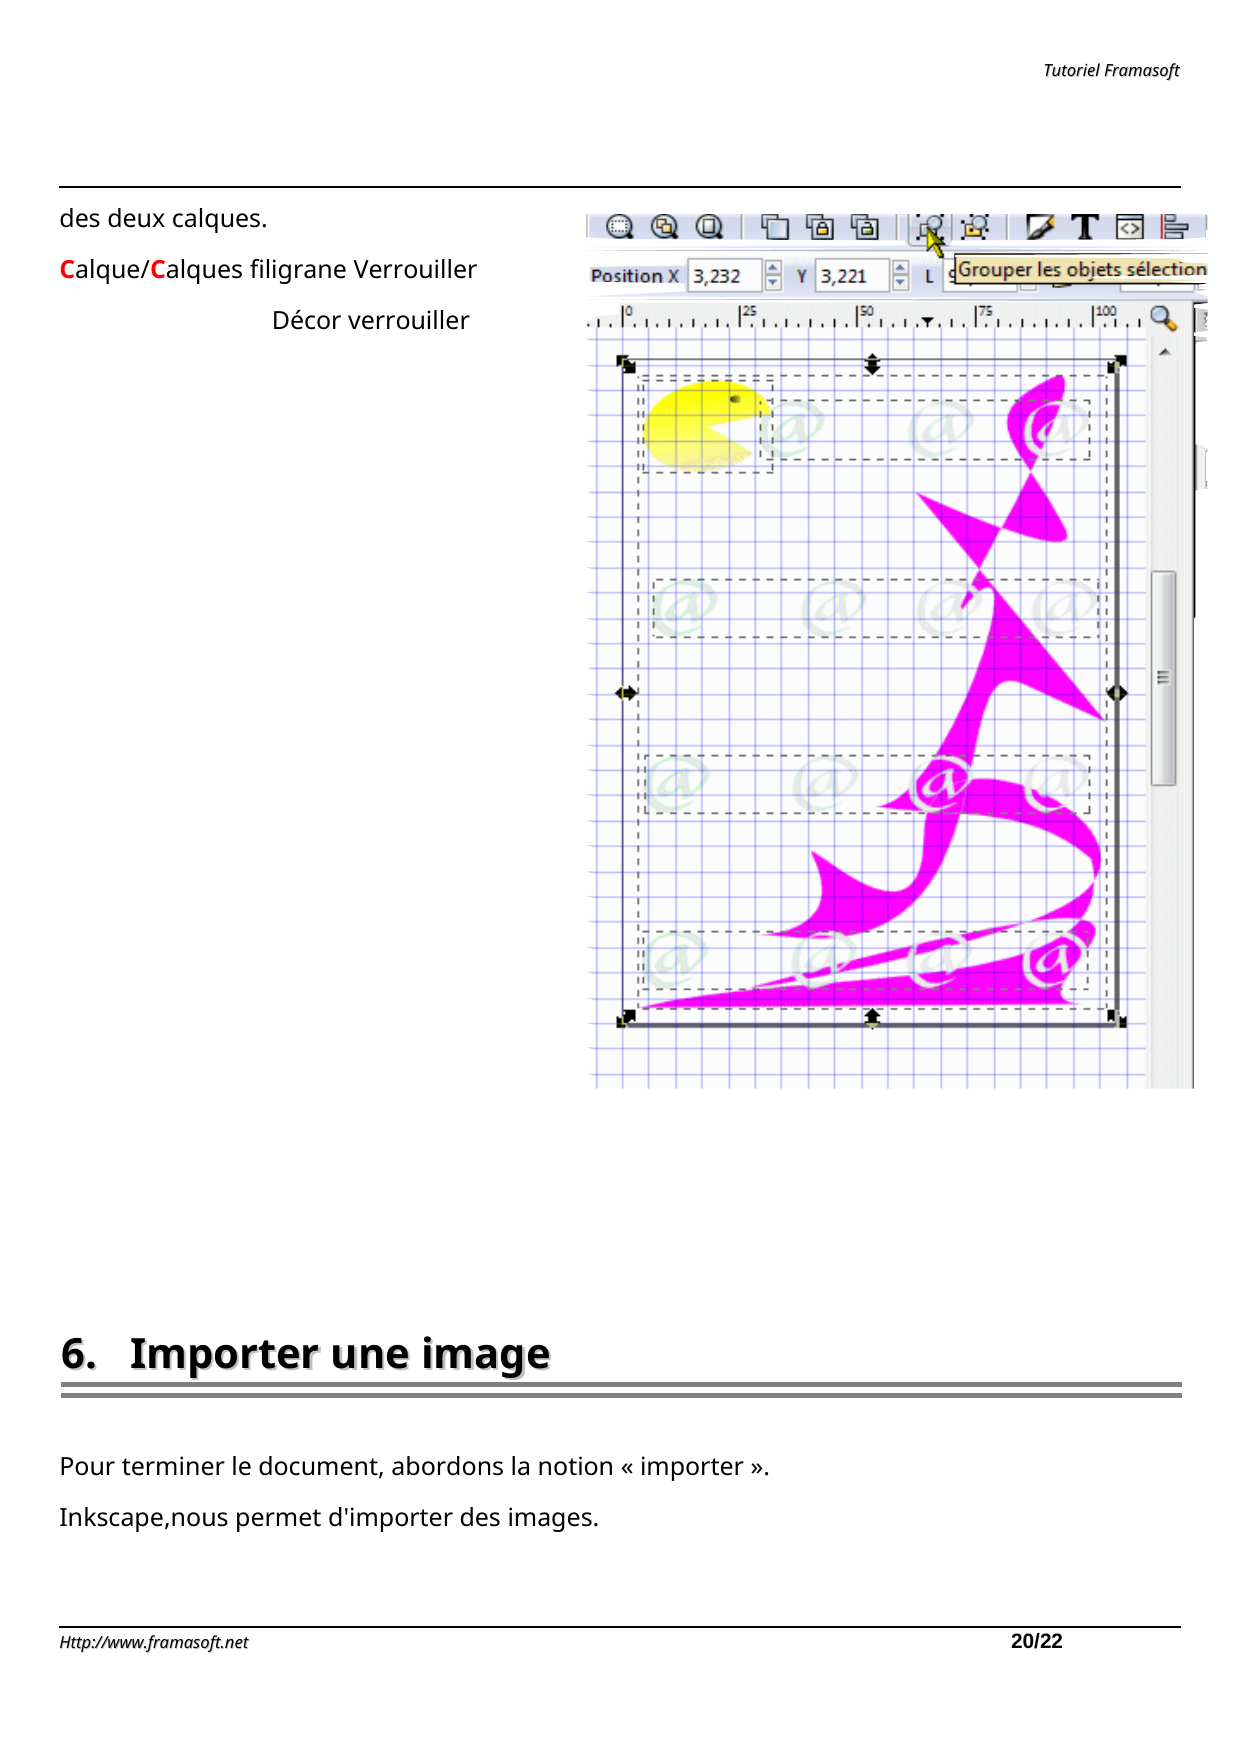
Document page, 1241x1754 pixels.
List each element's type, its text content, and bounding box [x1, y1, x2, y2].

text Inkscape,nous permet d'importer des images. [59, 1500, 1181, 1534]
text Pour terminer le document, abordons la notion « importer ». [59, 1449, 1181, 1483]
subtitle [61, 1387, 1182, 1393]
text [961, 256, 1181, 263]
text Décor verrouiller [59, 303, 918, 337]
text Calque/Calques filigrane Verrouiller [59, 252, 932, 286]
text des deux calques. [59, 201, 1181, 234]
subtitle Importer une image [61, 1323, 1182, 1382]
picture [586, 214, 1208, 1094]
